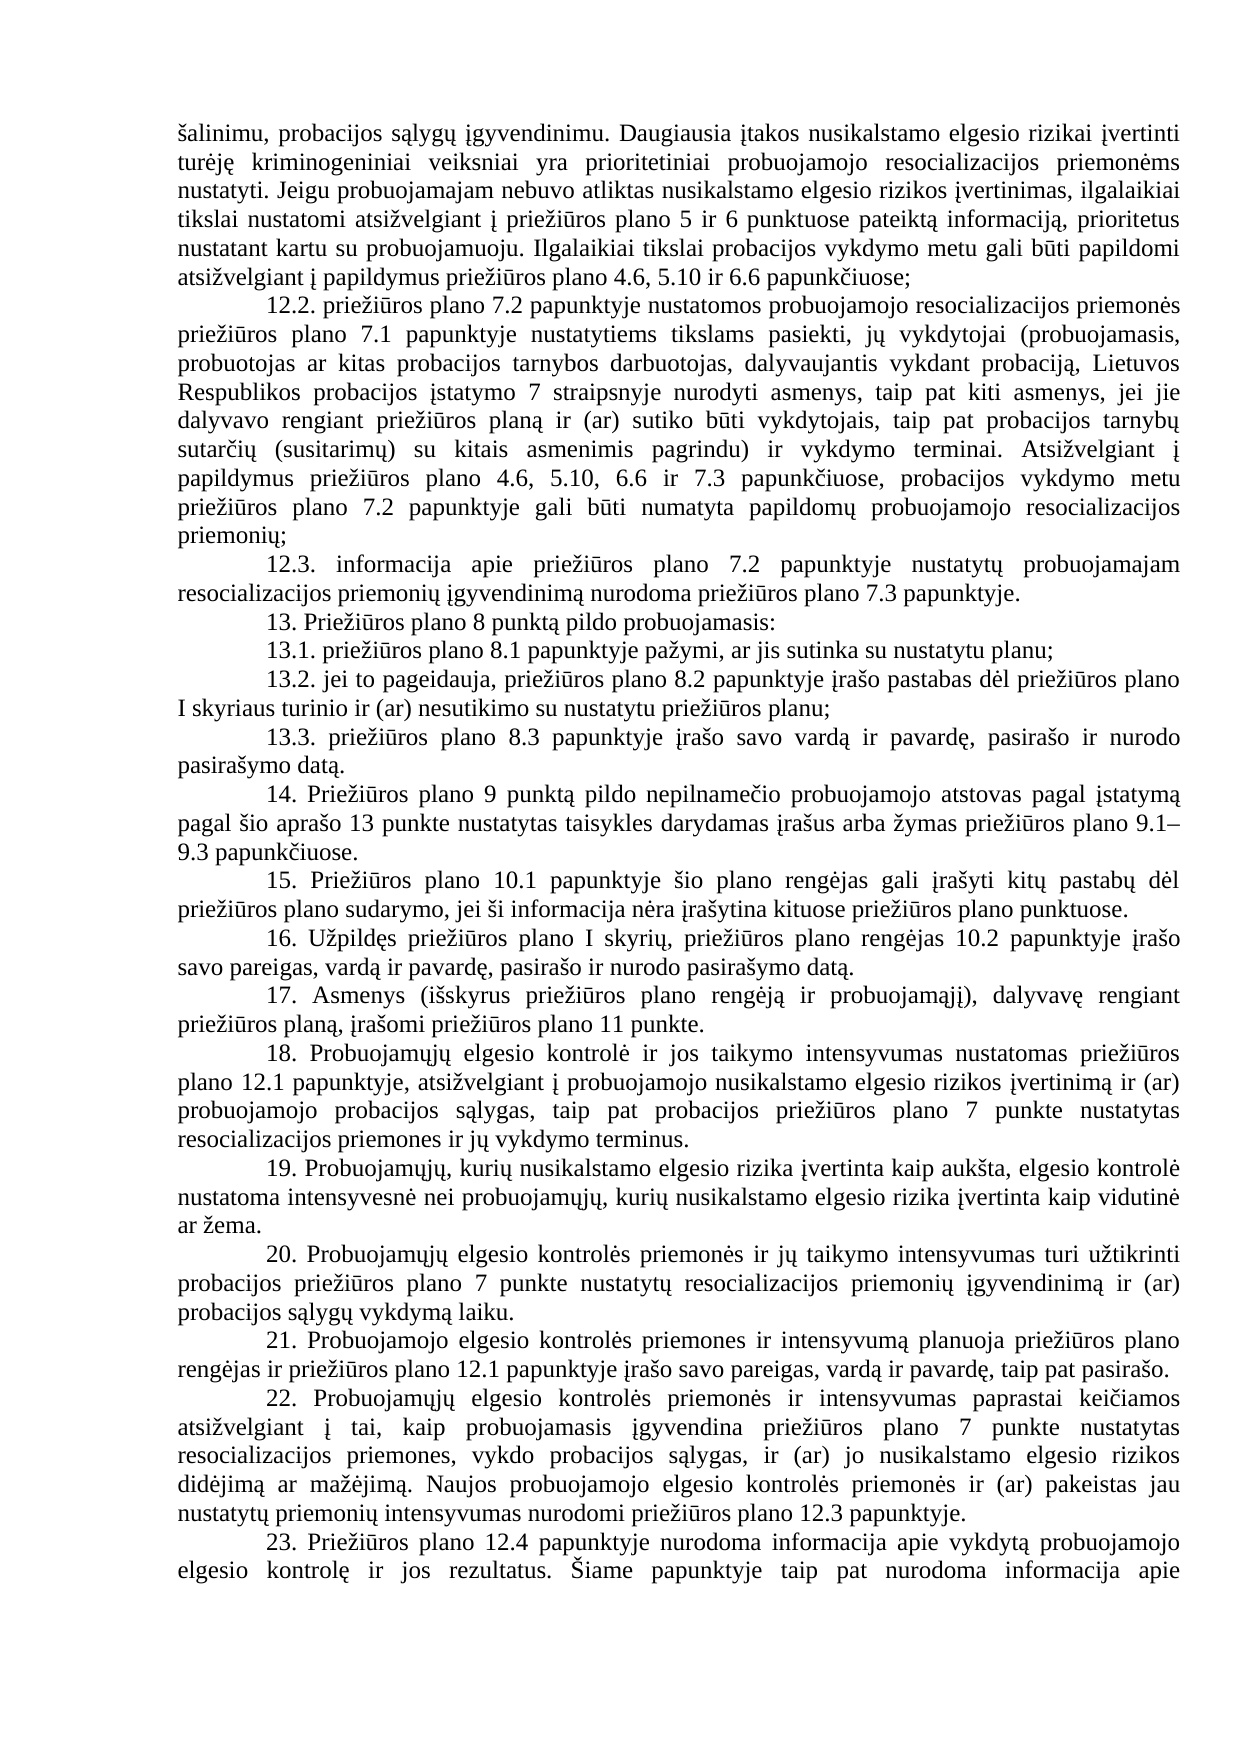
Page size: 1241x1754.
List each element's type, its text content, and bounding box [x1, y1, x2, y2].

text 13.2. jei to pageidauja, priežiūros plano 8.2 papunktyje įrašo pastabas dėl priežiūros plano I skyriaus turinio ir (ar) nesutikimo su nustatytu priežiūros planu; [177, 664, 1181, 722]
text 18. Probuojamųjų elgesio kontrolė ir jos taikymo intensyvumas nustatomas priežiūros plano 12.1 papunktyje, atsižvelgiant į probuojamojo nusikalstamo elgesio rizikos įvertinimą ir (ar) probuojamojo probacijos sąlygas, taip pat probacijos priežiūros plano 7 punkte nustatytas resocializacijos priemones ir jų vykdymo terminus. [177, 1038, 1181, 1153]
text 15. Priežiūros plano 10.1 papunktyje šio plano rengėjas gali įrašyti kitų pastabų dėl priežiūros plano sudarymo, jei ši informacija nėra įrašytina kituose priežiūros plano punktuose. [177, 866, 1181, 923]
text 12.3. informacija apie priežiūros plano 7.2 papunktyje nustatytų probuojamajam resocializacijos priemonių įgyvendinimą nurodoma priežiūros plano 7.3 papunktyje. [177, 549, 1181, 607]
text 20. Probuojamųjų elgesio kontrolės priemonės ir jų taikymo intensyvumas turi užtikrinti probacijos priežiūros plano 7 punkte nustatytų resocializacijos priemonių įgyvendinimą ir (ar) probacijos sąlygų vykdymą laiku. [177, 1239, 1181, 1326]
text 21. Probuojamojo elgesio kontrolės priemones ir intensyvumą planuoja priežiūros plano rengėjas ir priežiūros plano 12.1 papunktyje įrašo savo pareigas, vardą ir pavardę, taip pat pasirašo. [177, 1326, 1181, 1383]
text 22. Probuojamųjų elgesio kontrolės priemonės ir intensyvumas paprastai keičiamos atsižvelgiant į tai, kaip probuojamasis įgyvendina priežiūros plano 7 punkte nustatytas resocializacijos priemones, vykdo probacijos sąlygas, ir (ar) jo nusikalstamo elgesio rizikos didėjimą ar mažėjimą. Naujos probuojamojo elgesio kontrolės priemonės ir (ar) pakeistas jau nustatytų priemonių intensyvumas nurodomi priežiūros plano 12.3 papunktyje. [177, 1383, 1181, 1527]
text 19. Probuojamųjų, kurių nusikalstamo elgesio rizika įvertinta kaip aukšta, elgesio kontrolė nustatoma intensyvesnė nei probuojamųjų, kurių nusikalstamo elgesio rizika įvertinta kaip vidutinė ar žema. [177, 1153, 1181, 1239]
text 23. Priežiūros plano 12.4 papunktyje nurodoma informacija apie vykdytą probuojamojo elgesio kontrolę ir jos rezultatus. Šiame papunktyje taip pat nurodoma informacija apie [177, 1527, 1181, 1584]
text 12.2. priežiūros plano 7.2 papunktyje nustatomos probuojamojo resocializacijos priemonės priežiūros plano 7.1 papunktyje nustatytiems tikslams pasiekti, jų vykdytojai (probuojamasis, probuotojas ar kitas probacijos tarnybos darbuotojas, dalyvaujantis vykdant probaciją, Lietuvos Respublikos probacijos įstatymo 7 straipsnyje nurodyti asmenys, taip pat kiti asmenys, jei jie dalyvavo rengiant priežiūros planą ir (ar) sutiko būti vykdytojais, taip pat probacijos tarnybų sutarčių (susitarimų) su kitais asmenimis pagrindu) ir vykdymo terminai. Atsižvelgiant į papildymus priežiūros plano 4.6, 5.10, 6.6 ir 7.3 papunkčiuose, probacijos vykdymo metu priežiūros plano 7.2 papunktyje gali būti numatyta papildomų probuojamojo resocializacijos priemonių; [177, 291, 1181, 549]
text 16. Užpildęs priežiūros plano I skyrių, priežiūros plano rengėjas 10.2 papunktyje įrašo savo pareigas, vardą ir pavardę, pasirašo ir nurodo pasirašymo datą. [177, 923, 1181, 981]
text 17. Asmenys (išskyrus priežiūros plano rengėją ir probuojamąjį), dalyvavę rengiant priežiūros planą, įrašomi priežiūros plano 11 punkte. [177, 981, 1181, 1038]
text 14. Priežiūros plano 9 punktą pildo nepilnamečio probuojamojo atstovas pagal įstatymą pagal šio aprašo 13 punkte nustatytas taisykles darydamas įrašus arba žymas priežiūros plano 9.1–9.3 papunkčiuose. [177, 779, 1181, 866]
text šalinimu, probacijos sąlygų įgyvendinimu. Daugiausia įtakos nusikalstamo elgesio rizikai įvertinti turėję kriminogeniniai veiksniai yra prioritetiniai probuojamojo resocializacijos priemonėms nustatyti. Jeigu probuojamajam nebuvo atliktas nusikalstamo elgesio rizikos įvertinimas, ilgalaikiai tikslai nustatomi atsižvelgiant į priežiūros plano 5 ir 6 punktuose pateiktą informaciją, prioritetus nustatant kartu su probuojamuoju. Ilgalaikiai tikslai probacijos vykdymo metu gali būti papildomi atsižvelgiant į papildymus priežiūros plano 4.6, 5.10 ir 6.6 papunkčiuose; [177, 118, 1181, 291]
text 13.3. priežiūros plano 8.3 papunktyje įrašo savo vardą ir pavardę, pasirašo ir nurodo pasirašymo datą. [177, 722, 1181, 779]
text 13.1. priežiūros plano 8.1 papunktyje pažymi, ar jis sutinka su nustatytu planu; [177, 636, 1181, 664]
text 13. Priežiūros plano 8 punktą pildo probuojamasis: [177, 607, 1181, 636]
